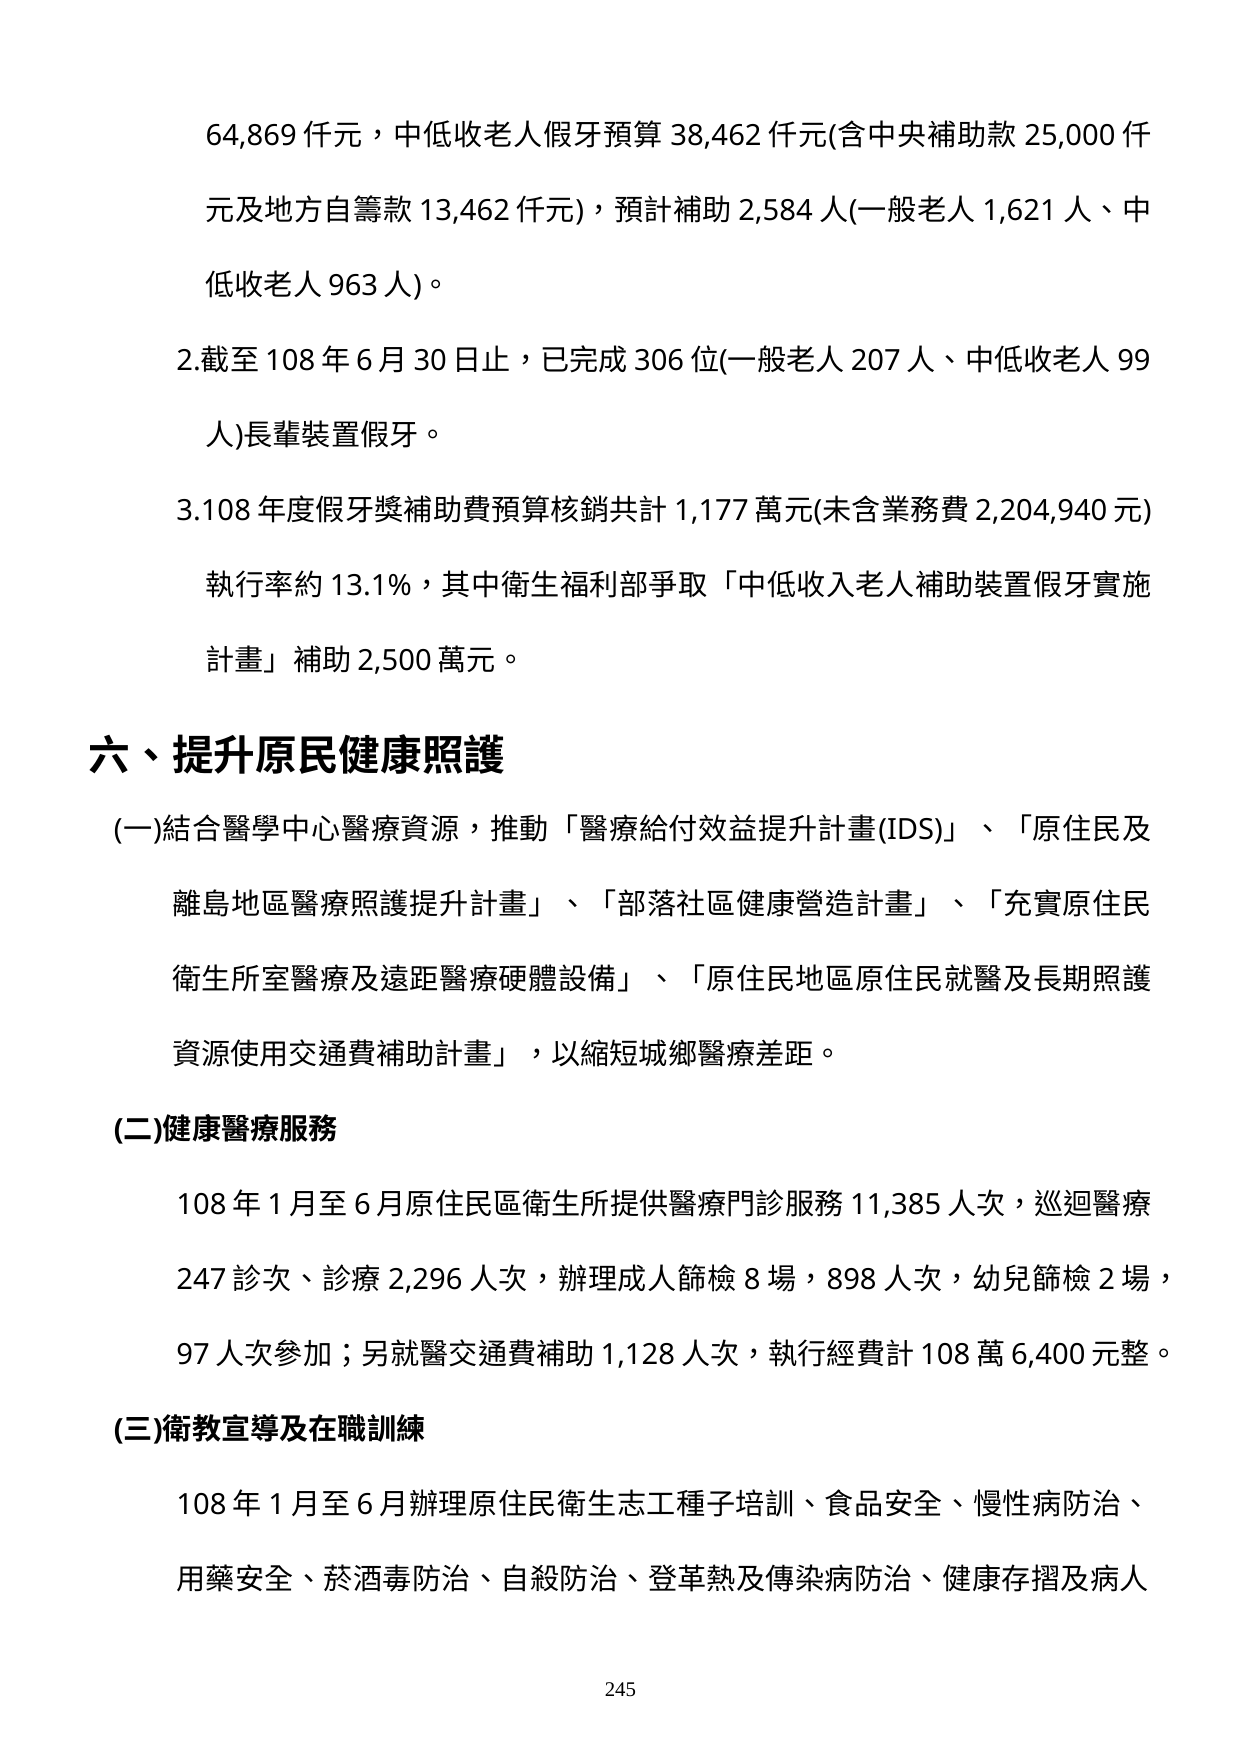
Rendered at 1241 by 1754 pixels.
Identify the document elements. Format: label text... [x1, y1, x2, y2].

text 64,869仟元，中低收老人假牙預算38,462仟元(含中央補助款25,000仟元及地方自籌款13,462仟元)，預計補助2,584人(一般老人1,621人、中低收老人963人)。 [176, 89, 1152, 314]
text 3.108年度假牙獎補助費預算核銷共計1,177萬元(未含業務費2,204,940元)，執行率約13.1%，其中衛生福利部爭取「中低收入老人補助裝置假牙實施計畫」補助2,500萬元。 [176, 464, 1152, 689]
text 2.截至108年6月30日止，已完成306位(一般老人207人、中低收老人99人)長輩裝置假牙。 [176, 314, 1152, 464]
text 108年1月至6月原住民區衛生所提供醫療門診服務11,385人次，巡迴醫療247診次、診療2,296人次，辦理成人篩檢8場，898人次，幼兒篩檢2場，97人次參加；另就醫交通費補助1,128人次，執行經費計108萬6,400元整。 [176, 1158, 1152, 1383]
text (一)結合醫學中心醫療資源，推動「醫療給付效益提升計畫(IDS)」、「原住民及離島地區醫療照護提升計畫」、「部落社區健康營造計畫」、「充實原住民衛生所室醫療及遠距醫療硬體設備」、「原住民地區原住民就醫及長期照護資源使用交通費補助計畫」，以縮短城鄉醫療差距。 [114, 783, 1152, 1083]
text 108年1月至6月辦理原住民衛生志工種子培訓、食品安全、慢性病防治、用藥安全、菸酒毒防治、自殺防治、登革熱及傳染病防治、健康存摺及病人 [176, 1458, 1152, 1608]
text (三)衛教宣導及在職訓練 [114, 1383, 1152, 1458]
text (二)健康醫療服務 [114, 1083, 1152, 1158]
text 六、提升原民健康照護 [89, 708, 1152, 783]
